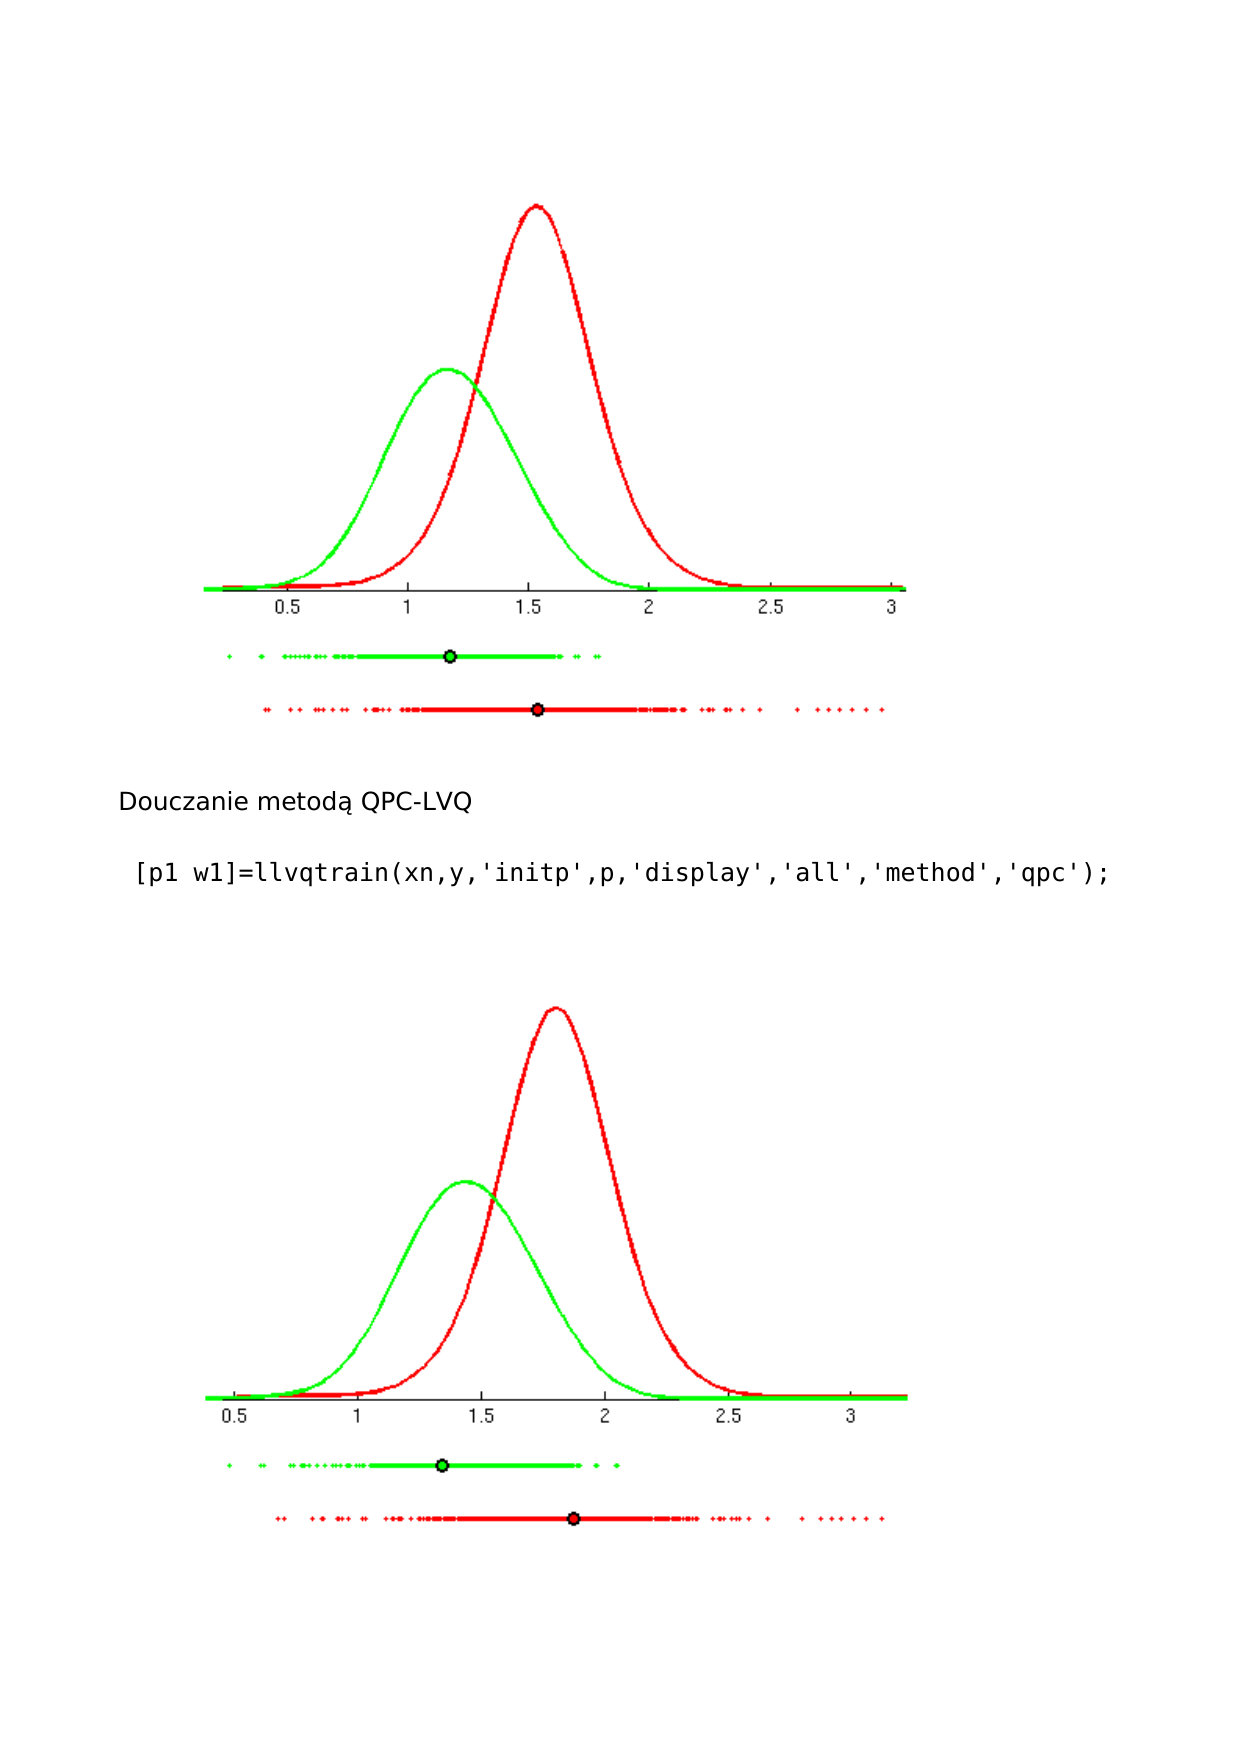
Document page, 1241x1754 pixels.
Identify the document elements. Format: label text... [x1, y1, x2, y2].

picture [118, 927, 994, 1584]
text Douczanie metodą QPC-LVQ [118, 787, 1122, 816]
picture [118, 118, 994, 775]
text [p1 w1]=llvqtrain(xn,y,'initp',p,'display','all','method','qpc'); [118, 828, 1122, 916]
